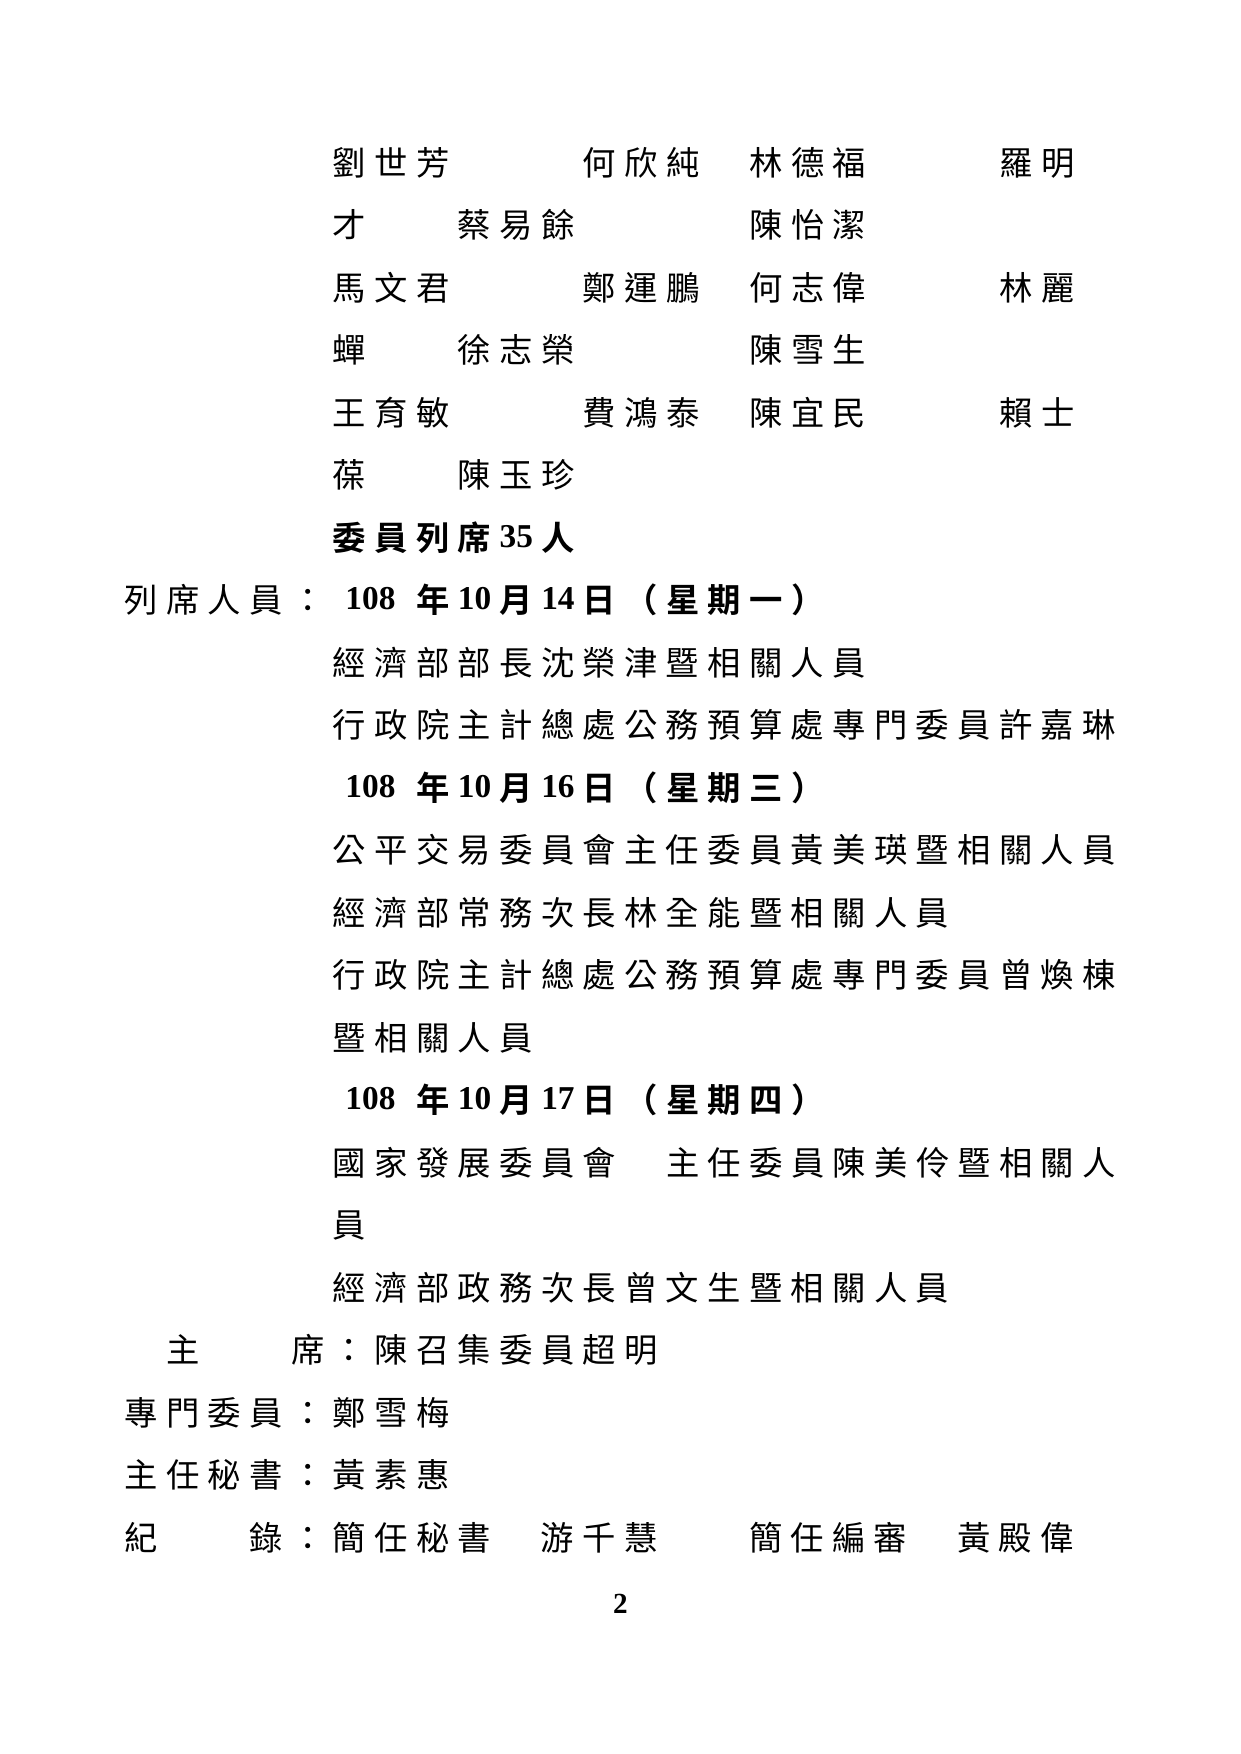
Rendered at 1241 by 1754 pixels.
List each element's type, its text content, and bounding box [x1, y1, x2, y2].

text 國家發展委員會 主任委員陳美伶暨相關人員 [292, 1119, 1120, 1244]
text 108年10月16日（星期三） [293, 744, 1120, 806]
text 經濟部常務次長林全能暨相關人員 [293, 869, 1120, 931]
text 列席人員：108年10月14日（星期一） [120, 556, 1120, 619]
text 公平交易委員會主任委員黃美瑛暨相關人員 [293, 806, 1120, 869]
text 主 席：陳召集委員超明 [121, 1306, 1120, 1369]
text 主任秘書：黃素惠 [120, 1431, 1091, 1494]
text 劉世芳 何欣純 林德福 羅明才 蔡易餘 陳怡潔 馬文君 鄭運鵬 何志偉 林麗蟬 徐志榮 陳雪生 王育敏 費鴻泰 陳宜民 賴士葆 陳玉珍 委員列席35人 [122, 119, 1086, 556]
text 行政院主計總處公務預算處專門委員許嘉琳 [293, 681, 1120, 744]
text 經濟部部長沈榮津暨相關人員 [293, 619, 1120, 681]
text 專門委員：鄭雪梅 [120, 1369, 1091, 1431]
text 經濟部政務次長曾文生暨相關人員 [292, 1244, 1120, 1306]
text 紀 錄：簡任秘書 游千慧 簡任編審 黃殿偉 [120, 1494, 1120, 1556]
text 108年10月17日（星期四） [293, 1056, 1120, 1119]
text 行政院主計總處公務預算處專門委員曾煥棟暨相關人員 [292, 931, 1120, 1056]
